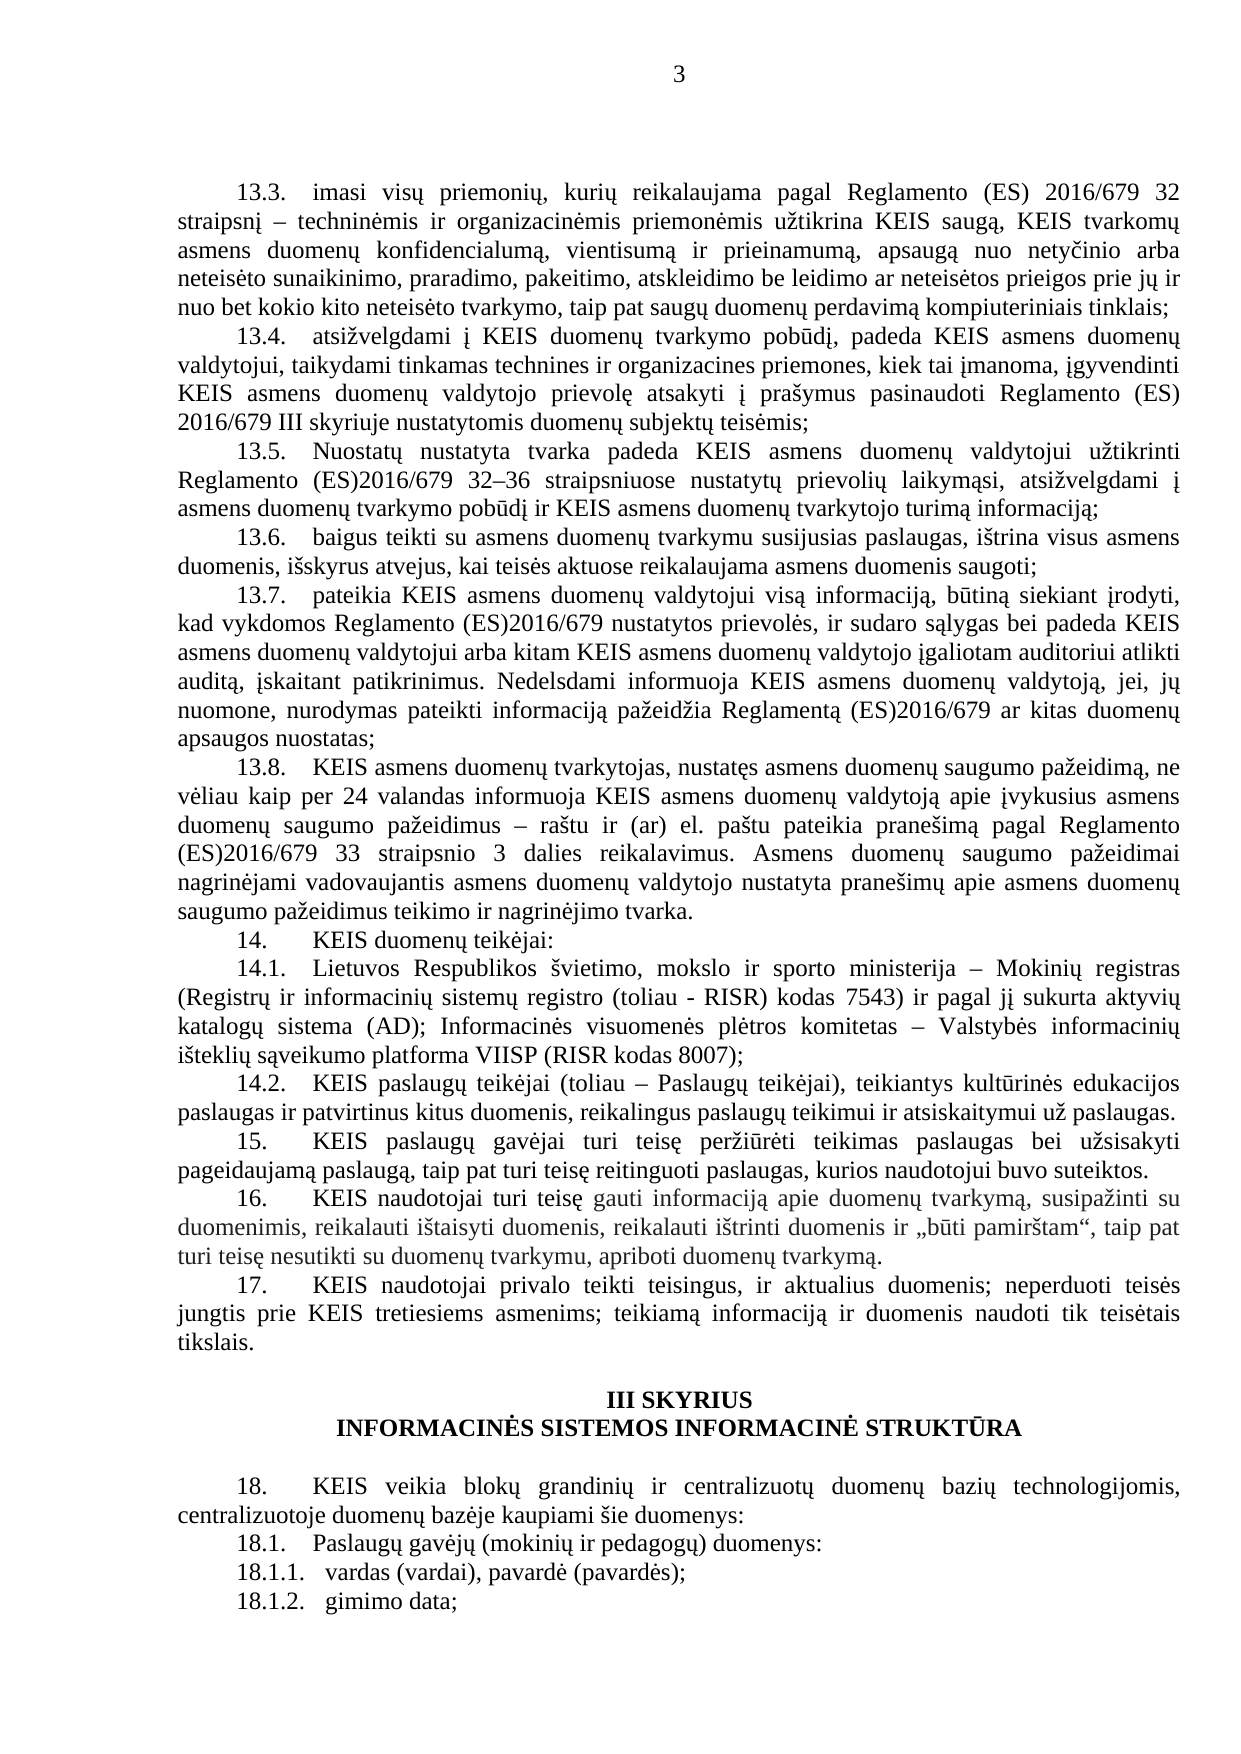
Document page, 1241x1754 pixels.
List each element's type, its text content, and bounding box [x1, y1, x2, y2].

text 18.1. Paslaugų gavėjų (mokinių ir pedagogų) duomenys: [177, 1528, 1181, 1557]
text 15. KEIS paslaugų gavėjai turi teisę peržiūrėti teikimas paslaugas bei užsisakyti pageidaujamą paslaugą, taip pat turi teisę reitinguoti paslaugas, kurios naudotojui buvo suteiktos. [177, 1126, 1181, 1183]
text 17. KEIS naudotojai privalo teikti teisingus, ir aktualius duomenis; neperduoti teisės jungtis prie KEIS tretiesiems asmenims; teikiamą informaciją ir duomenis naudoti tik teisėtais tikslais. [177, 1270, 1181, 1356]
text 13.4. atsižvelgdami į KEIS duomenų tvarkymo pobūdį, padeda KEIS asmens duomenų valdytojui, taikydami tinkamas technines ir organizacines priemones, kiek tai įmanoma, įgyvendinti KEIS asmens duomenų valdytojo prievolę atsakyti į prašymus pasinaudoti Reglamento (ES) 2016/679 III skyriuje nustatytomis duomenų subjektų teisėmis; [177, 321, 1181, 436]
text 13.5. Nuostatų nustatyta tvarka padeda KEIS asmens duomenų valdytojui užtikrinti Reglamento (ES)2016/679 32–36 straipsniuose nustatytų prievolių laikymąsi, atsižvelgdami į asmens duomenų tvarkymo pobūdį ir KEIS asmens duomenų tvarkytojo turimą informaciją; [177, 436, 1181, 522]
text 14.2. KEIS paslaugų teikėjai (toliau – Paslaugų teikėjai), teikiantys kultūrinės edukacijos paslaugas ir patvirtinus kitus duomenis, reikalingus paslaugų teikimui ir atsiskaitymui už paslaugas. [177, 1068, 1181, 1126]
subtitle Informacinės sistemos informacinė struktūra [177, 1413, 1181, 1442]
text 13.8. KEIS asmens duomenų tvarkytojas, nustatęs asmens duomenų saugumo pažeidimą, ne vėliau kaip per 24 valandas informuoja KEIS asmens duomenų valdytoją apie įvykusius asmens duomenų saugumo pažeidimus – raštu ir (ar) el. paštu pateikia pranešimą pagal Reglamento (ES)2016/679 33 straipsnio 3 dalies reikalavimus. Asmens duomenų saugumo pažeidimai nagrinėjami vadovaujantis asmens duomenų valdytojo nustatyta pranešimų apie asmens duomenų saugumo pažeidimus teikimo ir nagrinėjimo tvarka. [177, 752, 1181, 925]
text 18.1.1. vardas (vardai), pavardė (pavardės); [177, 1557, 1181, 1586]
subtitle III SKYRIUS [177, 1385, 1181, 1413]
text 18. KEIS veikia blokų grandinių ir centralizuotų duomenų bazių technologijomis, centralizuotoje duomenų bazėje kaupiami šie duomenys: [177, 1471, 1181, 1528]
text 13.3. imasi visų priemonių, kurių reikalaujama pagal Reglamento (ES) 2016/679 32 straipsnį – techninėmis ir organizacinėmis priemonėmis užtikrina KEIS saugą, KEIS tvarkomų asmens duomenų konfidencialumą, vientisumą ir prieinamumą, apsaugą nuo netyčinio arba neteisėto sunaikinimo, praradimo, pakeitimo, atskleidimo be leidimo ar neteisėtos prieigos prie jų ir nuo bet kokio kito neteisėto tvarkymo, taip pat saugų duomenų perdavimą kompiuteriniais tinklais; [177, 177, 1181, 321]
text 14.1. Lietuvos Respublikos švietimo, mokslo ir sporto ministerija – Mokinių registras (Registrų ir informacinių sistemų registro (toliau - RISR) kodas 7543) ir pagal jį sukurta aktyvių katalogų sistema (AD); Informacinės visuomenės plėtros komitetas – Valstybės informacinių išteklių sąveikumo platforma VIISP (RISR kodas 8007); [177, 953, 1181, 1068]
text 16. KEIS naudotojai turi teisę gauti informaciją apie duomenų tvarkymą, susipažinti su duomenimis, reikalauti ištaisyti duomenis, reikalauti ištrinti duomenis ir „būti pamirštam“, taip pat turi teisę nesutikti su duomenų tvarkymu, apriboti duomenų tvarkymą. [177, 1183, 1181, 1270]
text 14. KEIS duomenų teikėjai: [177, 925, 1181, 953]
text 18.1.2. gimimo data; [177, 1586, 1181, 1615]
text 13.7. pateikia KEIS asmens duomenų valdytojui visą informaciją, būtiną siekiant įrodyti, kad vykdomos Reglamento (ES)2016/679 nustatytos prievolės, ir sudaro sąlygas bei padeda KEIS asmens duomenų valdytojui arba kitam KEIS asmens duomenų valdytojo įgaliotam auditoriui atlikti auditą, įskaitant patikrinimus. Nedelsdami informuoja KEIS asmens duomenų valdytoją, jei, jų nuomone, nurodymas pateikti informaciją pažeidžia Reglamentą (ES)2016/679 ar kitas duomenų apsaugos nuostatas; [177, 580, 1181, 752]
text 13.6. baigus teikti su asmens duomenų tvarkymu susijusias paslaugas, ištrina visus asmens duomenis, išskyrus atvejus, kai teisės aktuose reikalaujama asmens duomenis saugoti; [177, 522, 1181, 580]
